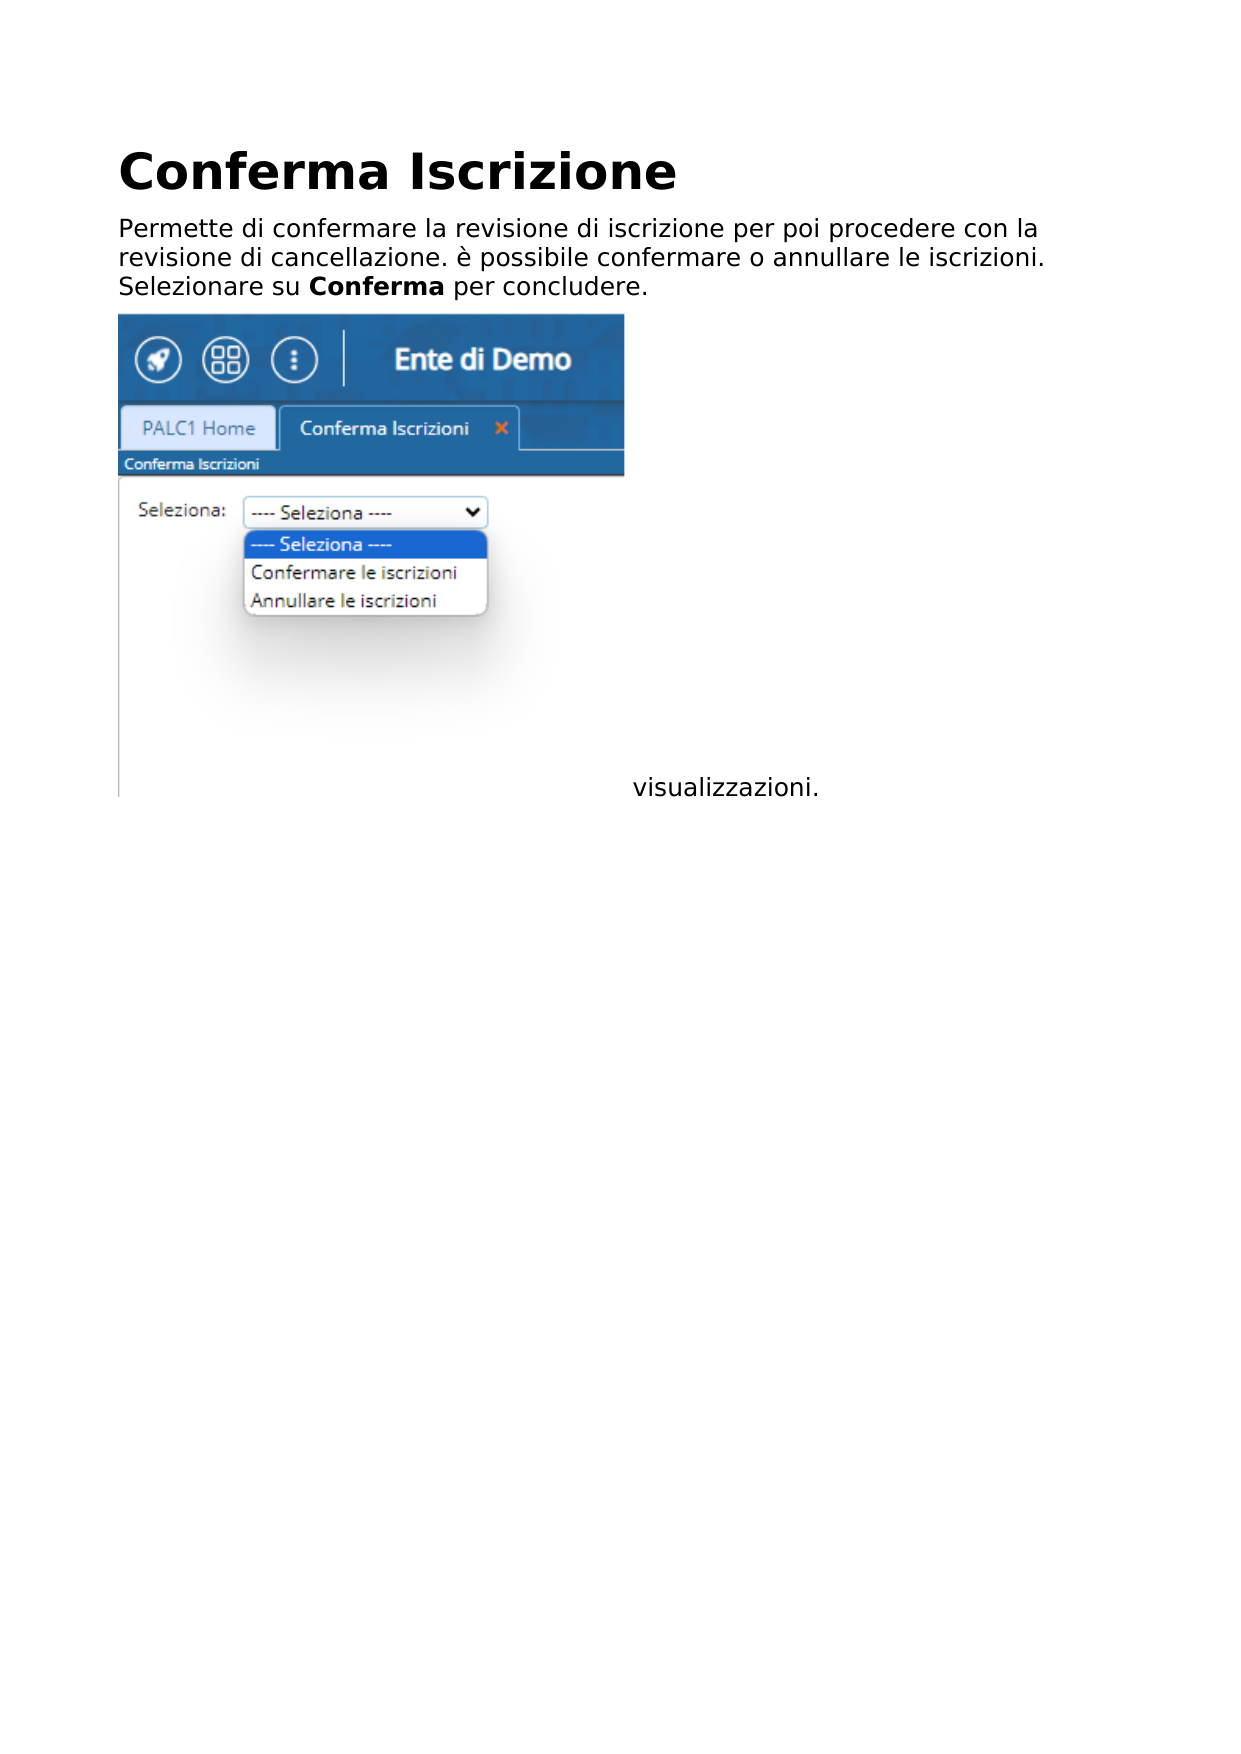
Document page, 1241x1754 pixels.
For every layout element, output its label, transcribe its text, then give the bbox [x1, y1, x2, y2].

picture [118, 313, 625, 797]
text Permette di confermare la revisione di iscrizione per poi procedere con la revisione di cancellazione. è possibile confermare o annullare le iscrizioni. Selezionare su Conferma per concludere. [118, 214, 1122, 301]
subtitle Conferma Iscrizione [118, 143, 1122, 201]
text visualizzazioni. [118, 314, 1122, 803]
